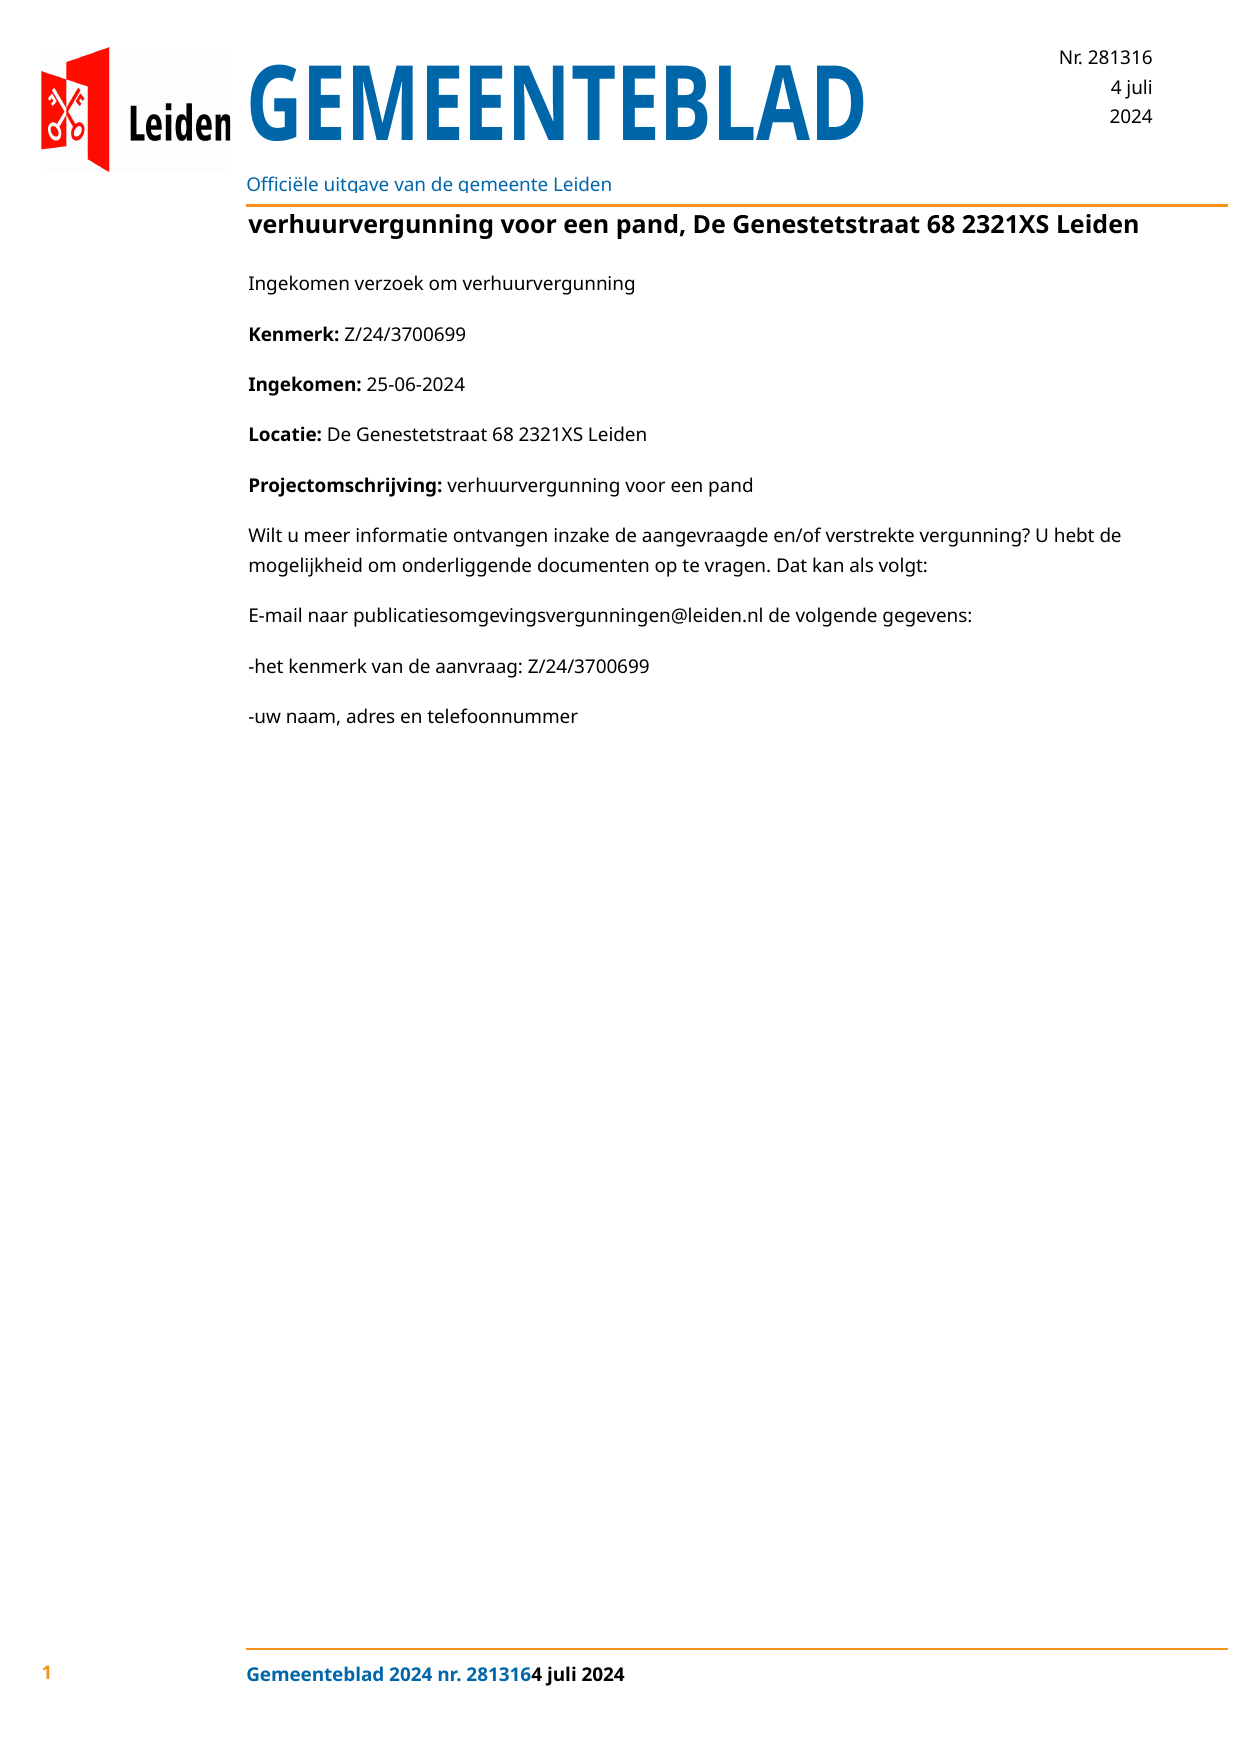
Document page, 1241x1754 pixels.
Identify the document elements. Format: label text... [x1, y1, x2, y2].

text Kenmerk: Z/24/3700699 [248, 321, 1152, 346]
text verhuurvergunning voor een pand, De Genestetstraat 68 2321XS Leiden [248, 207, 1152, 241]
text Wilt u meer informatie ontvangen inzake de aangevraagde en/of verstrekte vergunning? U hebt de mogelijkheid om onderliggende documenten op te vragen. Dat kan als volgt: [248, 522, 1152, 578]
text Locatie: De Genestetstraat 68 2321XS Leiden [248, 422, 1152, 447]
picture [41, 47, 231, 172]
text Projectomschrijving: verhuurvergunning voor een pand [248, 472, 1152, 498]
text E-mail naar publicatiesomgevingsvergunningen@leiden.nl de volgende gegevens: [248, 602, 1152, 628]
text Ingekomen: 25-06-2024 [248, 371, 1152, 397]
text -het kenmerk van de aanvraag: Z/24/3700699 [248, 653, 1152, 678]
text -uw naam, adres en telefoonnummer [248, 703, 1152, 729]
text Ingekomen verzoek om verhuurvergunning [248, 270, 1152, 296]
